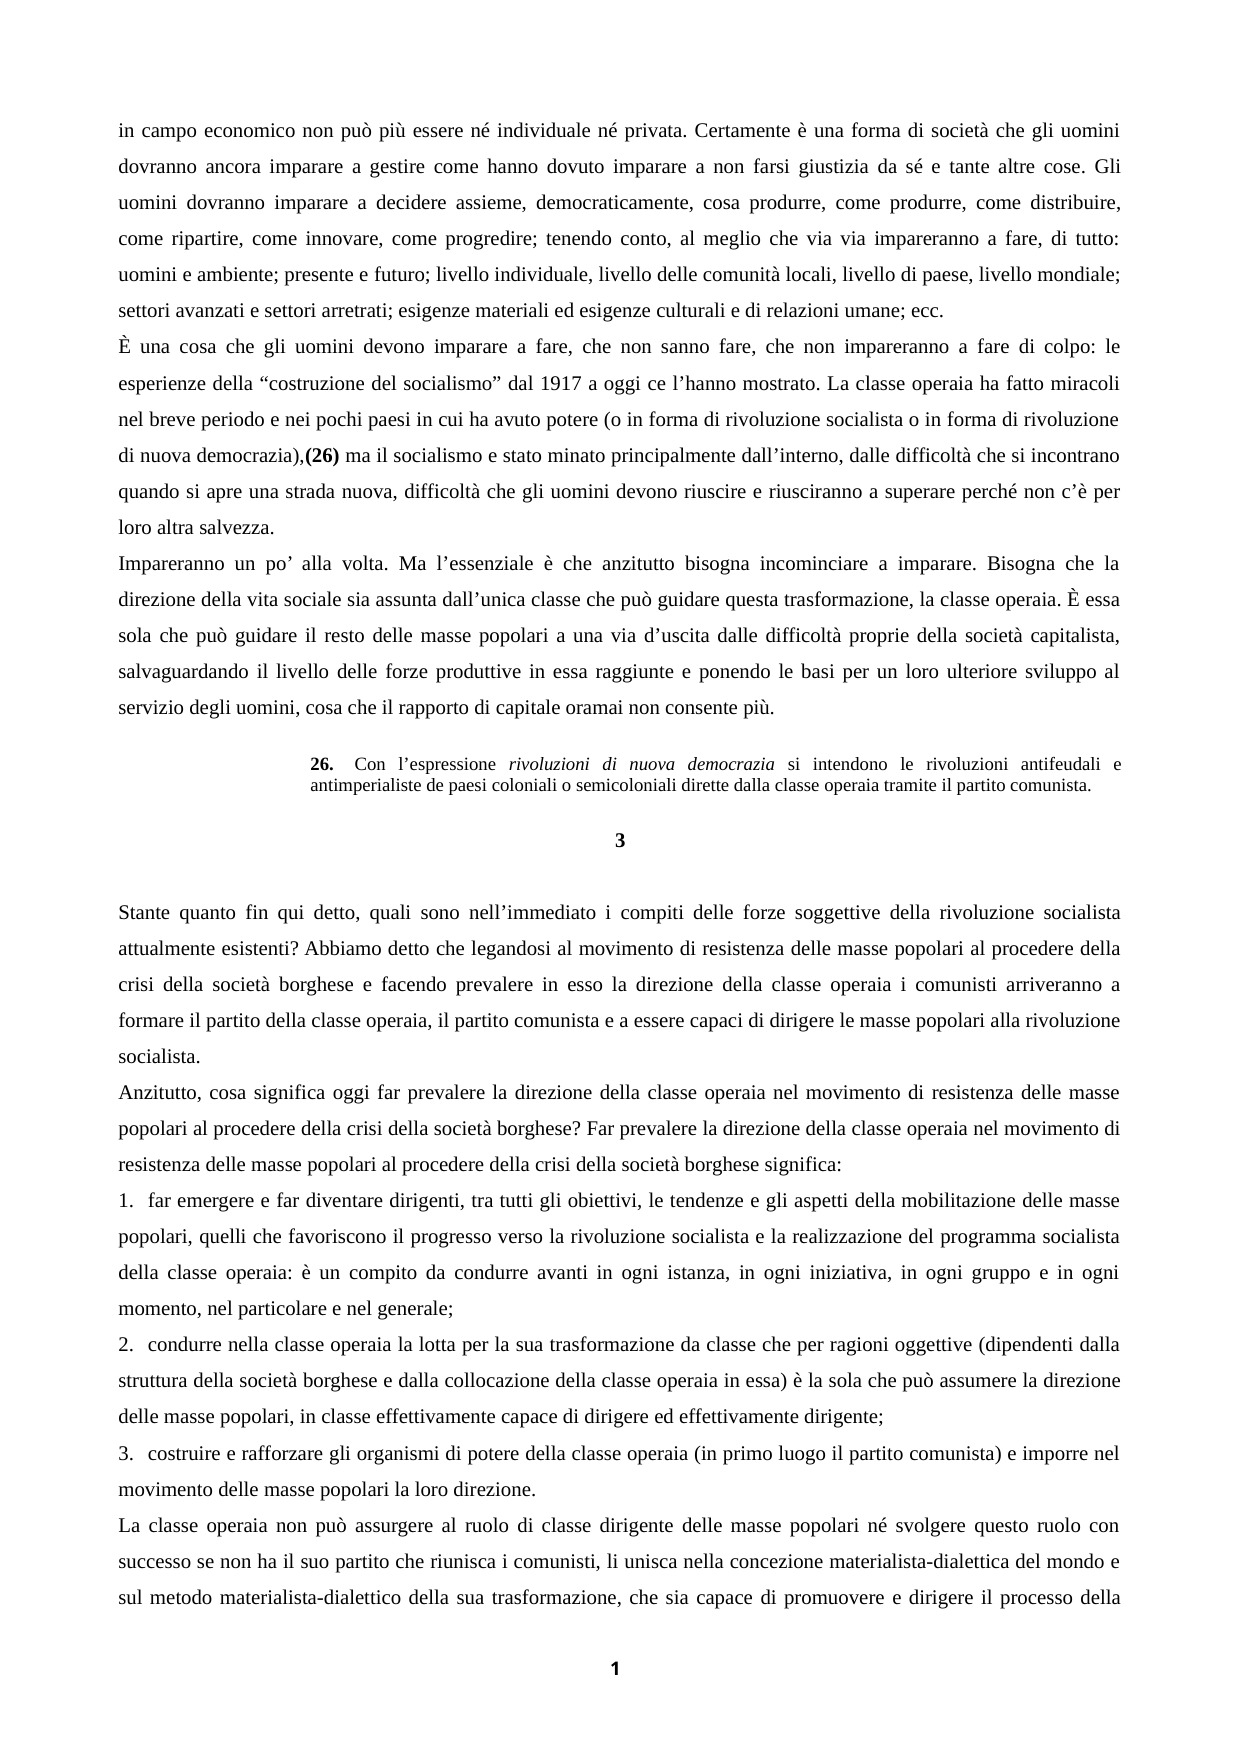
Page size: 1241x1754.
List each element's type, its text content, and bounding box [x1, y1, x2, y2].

text Anzitutto, cosa significa oggi far prevalere la direzione della classe operaia nel movimento di resistenza delle masse popolari al procedere della crisi della società borghese? Far prevalere la direzione della classe operaia nel movimento di resistenza delle masse popolari al procedere della crisi della società borghese significa: [118, 1080, 1122, 1176]
text Impareranno un po’ alla volta. Ma l’essenziale è che anzitutto bisogna incominciare a imparare. Bisogna che la direzione della vita sociale sia assunta dall’unica classe che può guidare questa trasformazione, la classe operaia. È essa sola che può guidare il resto delle masse popolari a una via d’uscita dalle difficoltà proprie della società capitalista, salvaguardando il livello delle forze produttive in essa raggiunte e ponendo le basi per un loro ulteriore sviluppo al servizio degli uomini, cosa che il rapporto di capitale oramai non consente più. [118, 551, 1122, 719]
text 3. costruire e rafforzare gli organismi di potere della classe operaia (in primo luogo il partito comunista) e imporre nel movimento delle masse popolari la loro direzione. [118, 1441, 1122, 1501]
text La classe operaia non può assurgere al ruolo di classe dirigente delle masse popolari né svolgere questo ruolo con successo se non ha il suo partito che riunisca i comunisti, li unisca nella concezione materialista-dialettica del mondo e sul metodo materialista-dialettico della sua trasformazione, che sia capace di promuovere e dirigere il processo della [118, 1513, 1122, 1609]
text 26. Con l’espressione rivoluzioni di nuova democrazia si intendono le rivoluzioni antifeudali e antimperialiste de paesi coloniali o semicoloniali dirette dalla classe operaia tramite il partito comunista. [310, 752, 1122, 796]
text 2. condurre nella classe operaia la lotta per la sua trasformazione da classe che per ragioni oggettive (dipendenti dalla struttura della società borghese e dalla collocazione della classe operaia in essa) è la sola che può assumere la direzione delle masse popolari, in classe effettivamente capace di dirigere ed effettivamente dirigente; [118, 1332, 1122, 1428]
text Stante quanto fin qui detto, quali sono nell’immediato i compiti delle forze soggettive della rivoluzione socialista attualmente esistenti? Abbiamo detto che legandosi al movimento di resistenza delle masse popolari al procedere della crisi della società borghese e facendo prevalere in esso la direzione della classe operaia i comunisti arriveranno a formare il partito della classe operaia, il partito comunista e a essere capaci di dirigere le masse popolari alla rivoluzione socialista. [118, 900, 1122, 1068]
text 1. far emergere e far diventare dirigenti, tra tutti gli obiettivi, le tendenze e gli aspetti della mobilitazione delle masse popolari, quelli che favoriscono il progresso verso la rivoluzione socialista e la realizzazione del programma socialista della classe operaia: è un compito da condurre avanti in ogni istanza, in ogni iniziativa, in ogni gruppo e in ogni momento, nel particolare e nel generale; [118, 1188, 1122, 1320]
text 3 [118, 828, 1122, 852]
text in campo economico non può più essere né individuale né privata. Certamente è una forma di società che gli uomini dovranno ancora imparare a gestire come hanno dovuto imparare a non farsi giustizia da sé e tante altre cose. Gli uomini dovranno imparare a decidere assieme, democraticamente, cosa produrre, come produrre, come distribuire, come ripartire, come innovare, come progredire; tenendo conto, al meglio che via via impareranno a fare, di tutto: uomini e ambiente; presente e futuro; livello individuale, livello delle comunità locali, livello di paese, livello mondiale; settori avanzati e settori arretrati; esigenze materiali ed esigenze culturali e di relazioni umane; ecc. [118, 118, 1122, 322]
text È una cosa che gli uomini devono imparare a fare, che non sanno fare, che non impareranno a fare di colpo: le esperienze della “costruzione del socialismo” dal 1917 a oggi ce l’hanno mostrato. La classe operaia ha fatto miracoli nel breve periodo e nei pochi paesi in cui ha avuto potere (o in forma di rivoluzione socialista o in forma di rivoluzione di nuova democrazia),(26) ma il socialismo e stato minato principalmente dall’interno, dalle difficoltà che si incontrano quando si apre una strada nuova, difficoltà che gli uomini devono riuscire e riusciranno a superare perché non c’è per loro altra salvezza. [118, 334, 1122, 539]
